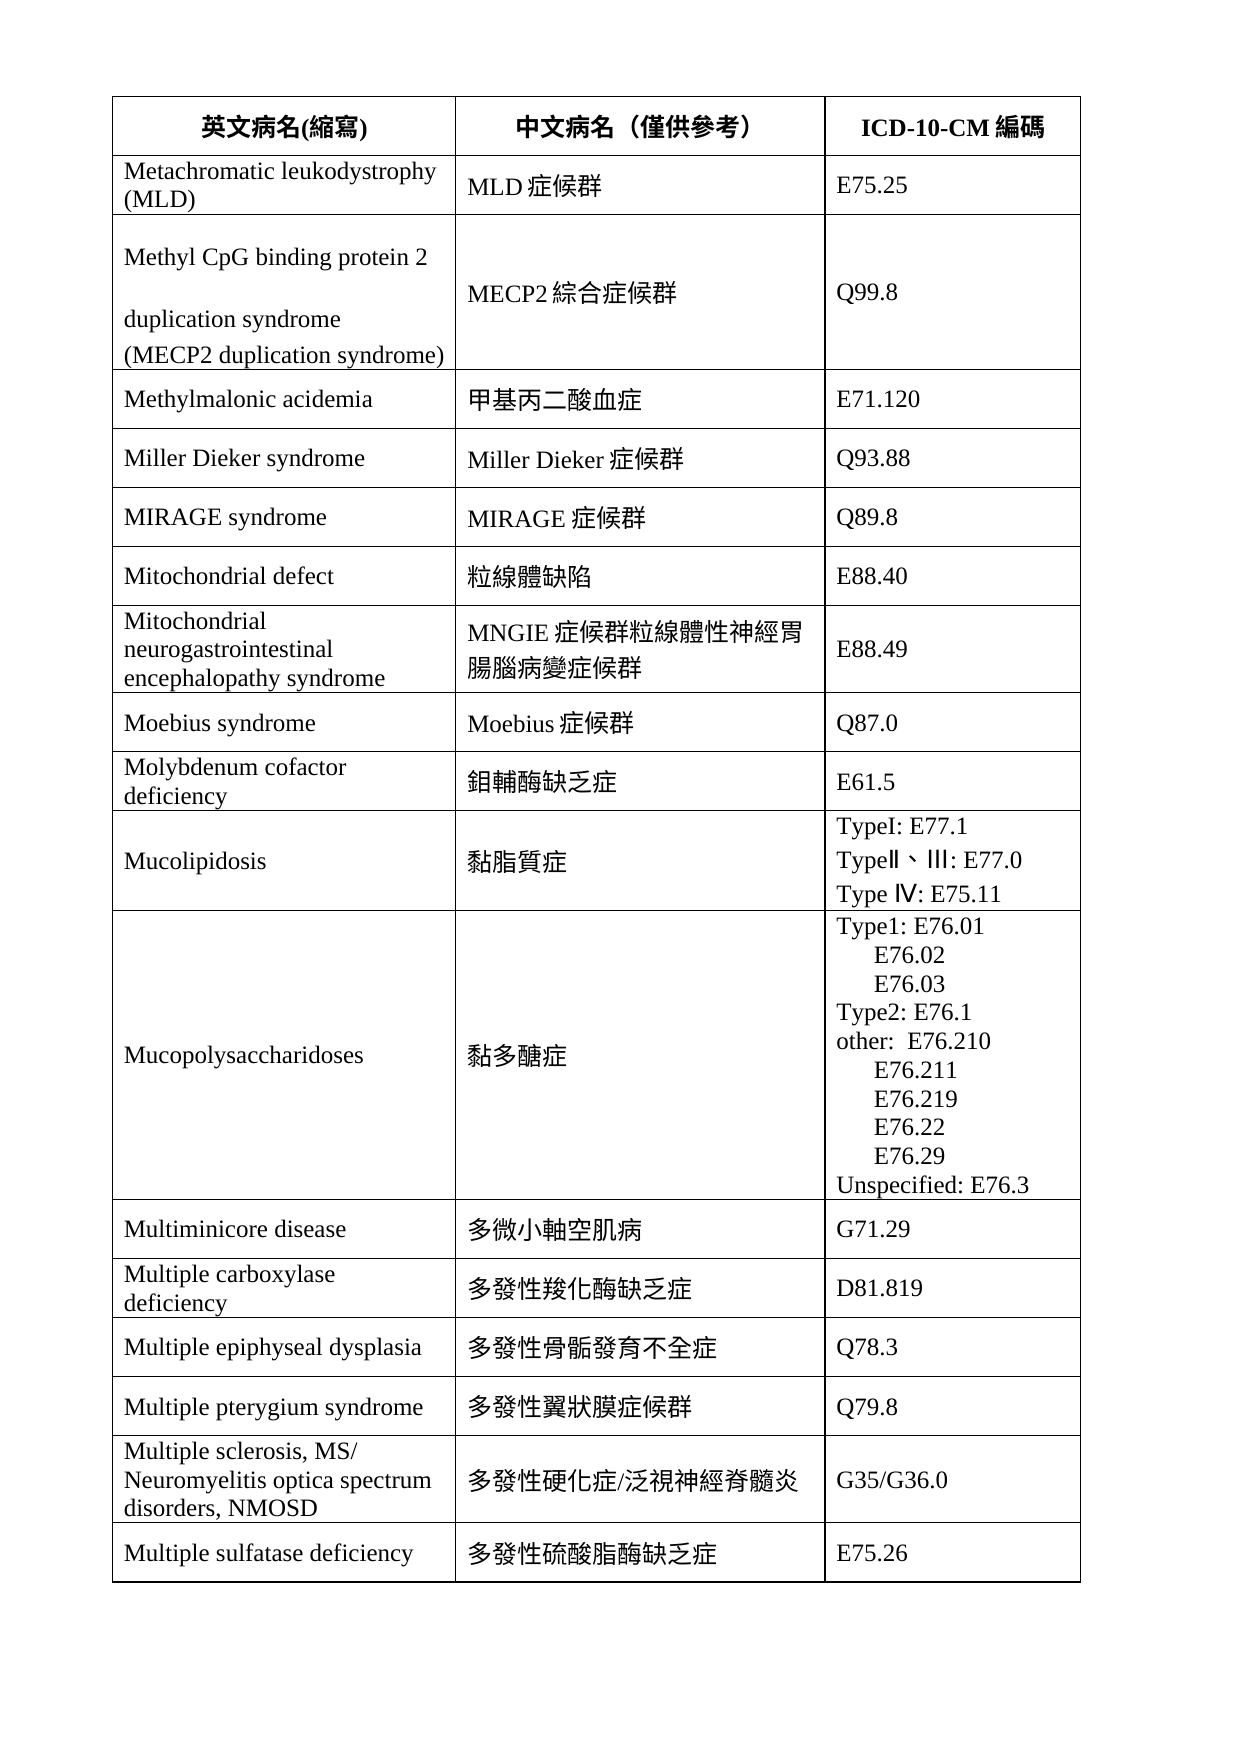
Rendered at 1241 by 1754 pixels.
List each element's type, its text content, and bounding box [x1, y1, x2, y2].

table_cell MLD症候群 [456, 156, 824, 214]
table_cell 黏多醣症 [456, 911, 824, 1199]
table_cell Mitochondrial defect [113, 547, 455, 605]
table_cell 多發性硬化症/泛視神經脊髓炎 [456, 1436, 824, 1522]
table_cell 粒線體缺陷 [456, 547, 824, 605]
table_cell Metachromatic leukodystrophy (MLD) [113, 156, 455, 214]
table_cell E75.26 [826, 1523, 1080, 1581]
table_cell MIRAGE syndrome [113, 488, 455, 546]
table_cell 多發性骨骺發育不全症 [456, 1318, 824, 1376]
table_cell Methylmalonic acidemia [113, 370, 455, 427]
table_cell Q93.88 [826, 429, 1080, 487]
table_cell Q79.8 [826, 1377, 1080, 1435]
table_cell 鉬輔酶缺乏症 [456, 752, 824, 810]
table_cell Molybdenum cofactor deficiency [113, 752, 455, 810]
table_cell MECP2綜合症候群 [456, 215, 824, 368]
table_cell Multiple carboxylase deficiency [113, 1259, 455, 1317]
table_cell E88.40 [826, 547, 1080, 605]
table_cell Q78.3 [826, 1318, 1080, 1376]
table_cell 甲基丙二酸血症 [456, 370, 824, 427]
table_cell Multiple sclerosis, MS/ Neuromyelitis optica spectrum disorders, NMOSD [113, 1436, 455, 1522]
table_cell Moebius症候群 [456, 693, 824, 751]
table_cell E88.49 [826, 606, 1080, 692]
table_cell Multiminicore disease [113, 1200, 455, 1258]
table_cell Mucolipidosis [113, 811, 455, 910]
table_cell 多發性翼狀膜症候群 [456, 1377, 824, 1435]
table_cell Q99.8 [826, 215, 1080, 368]
table_cell Miller Dieker症候群 [456, 429, 824, 487]
table_cell 多發性羧化酶缺乏症 [456, 1259, 824, 1317]
table_cell Moebius syndrome [113, 693, 455, 751]
table_cell Mucopolysaccharidoses [113, 911, 455, 1199]
table_cell Q87.0 [826, 693, 1080, 751]
table_cell MIRAGE症候群 [456, 488, 824, 546]
table_cell Type1: E76.01 E76.02 E76.03 Type2: E76.1 other: E76.210 E76.211 E76.219 E76.22 E76.29 Unspecified: E76.3 [826, 911, 1080, 1199]
table_cell Methyl CpG binding protein 2 duplication syndrome (MECP2 duplication syndrome) [113, 215, 455, 368]
table_cell E61.5 [826, 752, 1080, 810]
table_cell 多微小軸空肌病 [456, 1200, 824, 1258]
table_cell G71.29 [826, 1200, 1080, 1258]
table_cell 黏脂質症 [456, 811, 824, 910]
table_header ICD-10-CM編碼 [826, 97, 1080, 154]
table_cell MNGIE症候群粒線體性神經胃腸腦病變症候群 [456, 606, 824, 692]
table_cell Mitochondrial neurogastrointestinal encephalopathy syndrome [113, 606, 455, 692]
table_cell E75.25 [826, 156, 1080, 214]
table_cell G35/G36.0 [826, 1436, 1080, 1522]
table_cell TypeI: E77.1 TypeⅡ、Ⅲ: E77.0 Type Ⅳ: E75.11 [826, 811, 1080, 910]
table_header 中文病名（僅供參考） [456, 97, 824, 154]
table_cell D81.819 [826, 1259, 1080, 1317]
table_cell Multiple pterygium syndrome [113, 1377, 455, 1435]
table_cell Multiple sulfatase deficiency [113, 1523, 455, 1581]
table_cell Miller Dieker syndrome [113, 429, 455, 487]
table_cell E71.120 [826, 370, 1080, 427]
table_header 英文病名(縮寫) [113, 97, 455, 154]
table_cell 多發性硫酸脂酶缺乏症 [456, 1523, 824, 1581]
table_cell Multiple epiphyseal dysplasia [113, 1318, 455, 1376]
table_cell Q89.8 [826, 488, 1080, 546]
